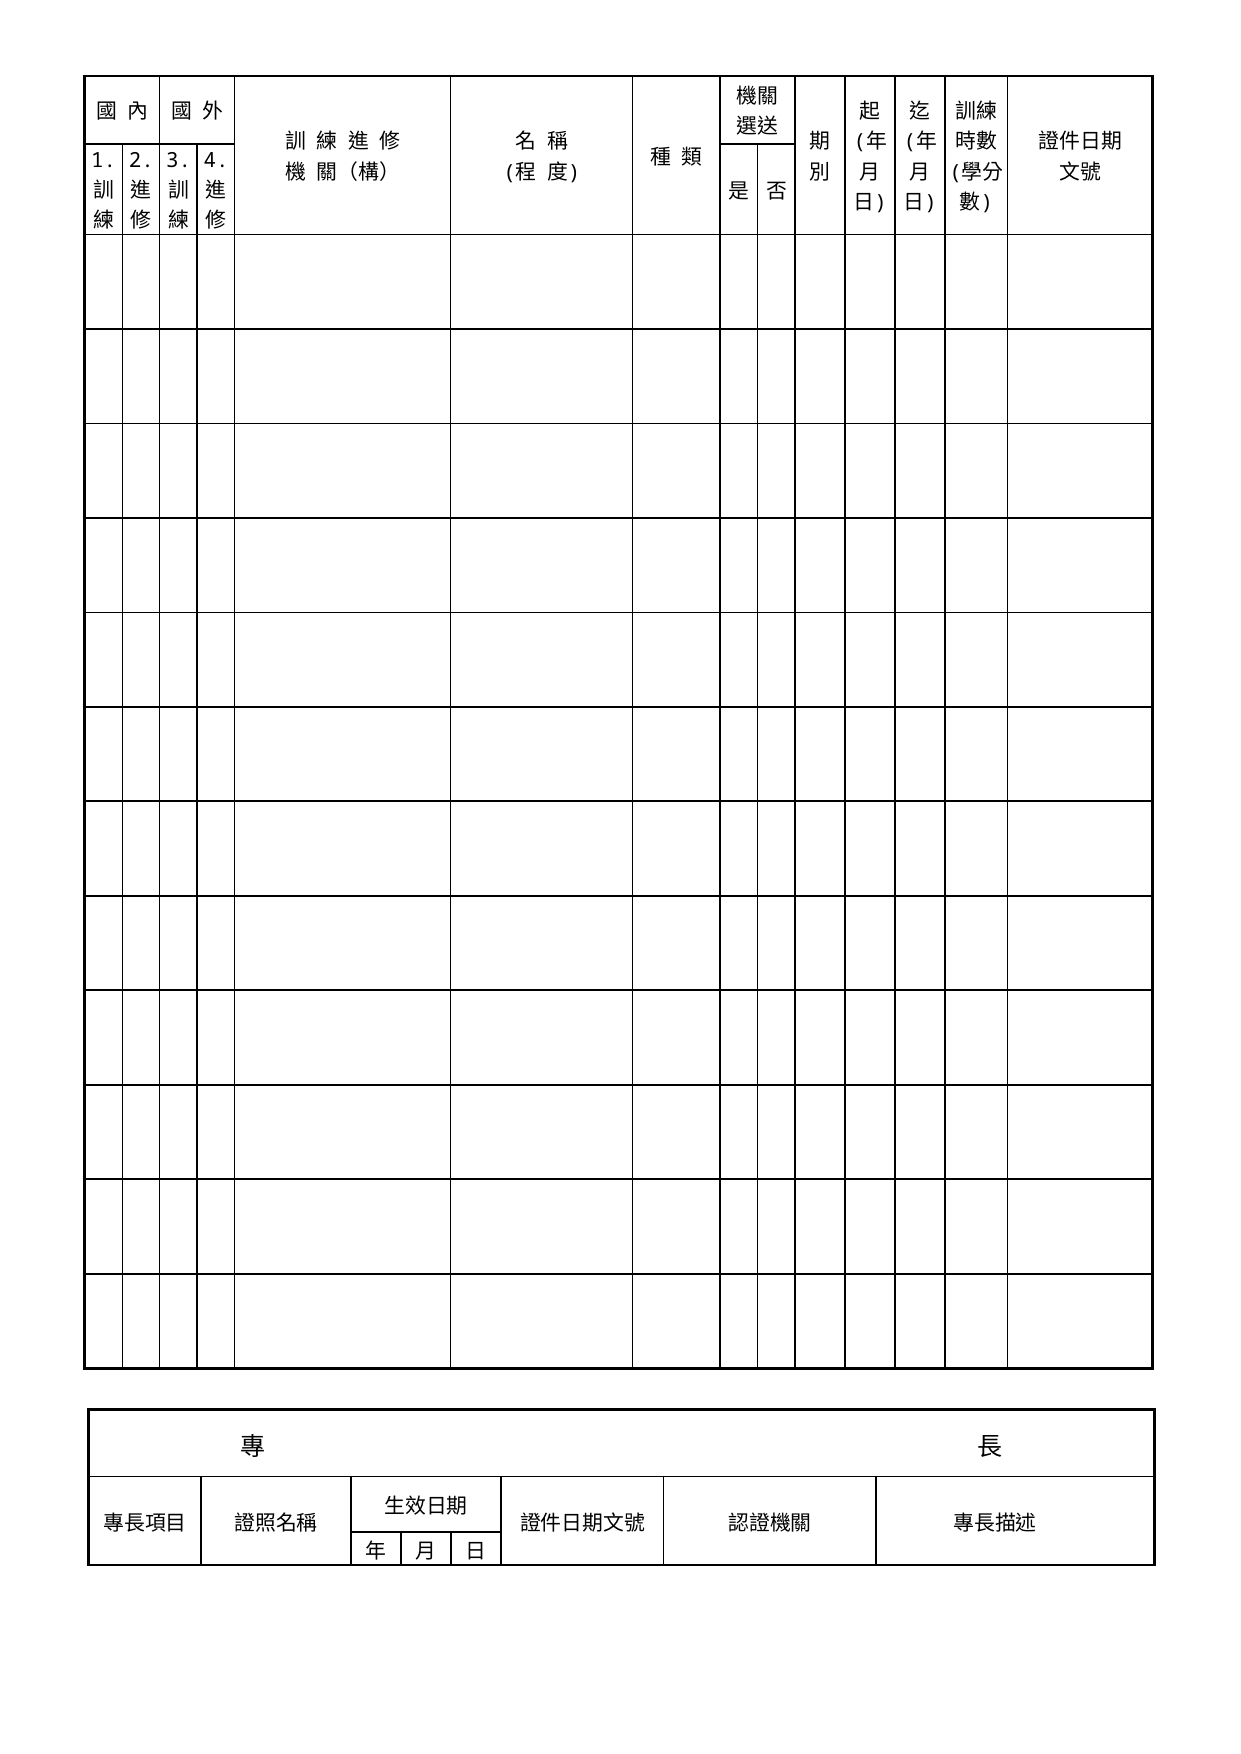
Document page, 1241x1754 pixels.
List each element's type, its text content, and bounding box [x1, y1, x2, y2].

table_cell [1008, 519, 1151, 611]
table_cell [721, 991, 757, 1084]
table_cell [160, 802, 196, 895]
table_cell [633, 1275, 719, 1367]
table_cell [896, 519, 944, 611]
table_cell [235, 1180, 450, 1273]
table_cell 訓 練 進 修 機 關（構） [235, 77, 450, 233]
table_cell [86, 424, 122, 517]
table_cell [451, 897, 632, 989]
table_cell [86, 235, 122, 328]
table_cell [198, 613, 234, 706]
table_cell 迄 (年 月 日) [896, 77, 944, 233]
table_cell [123, 330, 159, 422]
table_cell [846, 424, 894, 517]
table_cell [758, 235, 794, 328]
table_cell [451, 1086, 632, 1178]
table_cell [1008, 1275, 1151, 1367]
table_cell [633, 613, 719, 706]
table_cell [1008, 897, 1151, 989]
table_cell [796, 1275, 844, 1367]
table_cell [123, 991, 159, 1084]
table_cell [160, 613, 196, 706]
table_cell [896, 1275, 944, 1367]
table_cell 年 [352, 1533, 400, 1564]
table_cell [198, 802, 234, 895]
table_cell [1008, 708, 1151, 800]
table_cell [86, 330, 122, 422]
table_cell [1008, 613, 1151, 706]
table_cell 日 [452, 1533, 500, 1564]
table_cell [796, 1180, 844, 1273]
table_cell [160, 1275, 196, 1367]
table_cell [946, 1086, 1007, 1178]
table_cell [123, 897, 159, 989]
table_cell [1008, 235, 1151, 328]
table_cell [1008, 991, 1151, 1084]
table_cell 種 類 [633, 77, 719, 233]
table_cell [235, 235, 450, 328]
table_cell [160, 708, 196, 800]
table_header 專 長 [90, 1411, 1153, 1476]
table_cell [758, 519, 794, 611]
table_cell [235, 1275, 450, 1367]
table_cell 名 稱 (程 度) [451, 77, 632, 233]
table_cell [86, 1275, 122, 1367]
table_cell 國 內 [86, 77, 159, 143]
table_cell [796, 424, 844, 517]
table_cell [1008, 1180, 1151, 1273]
table_cell [946, 519, 1007, 611]
table_cell [123, 424, 159, 517]
table_cell 證件日期文號 [502, 1477, 663, 1564]
table_cell [198, 897, 234, 989]
table_cell [451, 519, 632, 611]
table_cell [946, 235, 1007, 328]
table_cell [86, 897, 122, 989]
table_cell [946, 1275, 1007, 1367]
table_cell [796, 897, 844, 989]
table_cell [86, 708, 122, 800]
table_cell 專長項目 [90, 1477, 200, 1564]
table_cell 是 [721, 145, 757, 233]
table_cell [198, 424, 234, 517]
table_cell [721, 235, 757, 328]
table_cell [946, 1180, 1007, 1273]
table_cell 專長描述 [877, 1477, 1113, 1564]
table_cell [896, 802, 944, 895]
table_cell [451, 613, 632, 706]
table_cell [758, 991, 794, 1084]
table_cell 月 [402, 1533, 450, 1564]
table_cell [946, 991, 1007, 1084]
table_cell [633, 330, 719, 422]
table_cell 4.進修 [198, 145, 234, 233]
table_cell [451, 708, 632, 800]
table_cell [721, 519, 757, 611]
table_cell [160, 424, 196, 517]
table_cell [846, 1180, 894, 1273]
table_cell [721, 1275, 757, 1367]
table_cell [896, 424, 944, 517]
table_cell [1008, 802, 1151, 895]
table_cell [198, 330, 234, 422]
table_cell [896, 991, 944, 1084]
table_cell [235, 1086, 450, 1178]
table_cell [160, 235, 196, 328]
table_cell 證照名稱 [202, 1477, 350, 1564]
table_cell 起 (年 月 日) [846, 77, 894, 233]
table_cell [86, 991, 122, 1084]
table_cell [451, 991, 632, 1084]
table_cell [1113, 1477, 1153, 1531]
table_cell [451, 1275, 632, 1367]
table_cell [721, 708, 757, 800]
table_cell [846, 235, 894, 328]
table_cell [86, 802, 122, 895]
table_cell [896, 1180, 944, 1273]
table_cell [451, 235, 632, 328]
table_cell 3.訓練 [160, 145, 196, 233]
table_cell [758, 1180, 794, 1273]
table_cell [846, 708, 894, 800]
table_cell [123, 1180, 159, 1273]
table_cell [235, 897, 450, 989]
table_cell [896, 1086, 944, 1178]
table_cell [160, 330, 196, 422]
table_cell [796, 519, 844, 611]
table_cell [721, 613, 757, 706]
table_cell 訓練 時數(學分數) [946, 77, 1007, 233]
table_cell [896, 330, 944, 422]
table_cell [160, 1180, 196, 1273]
table_cell [896, 708, 944, 800]
table_cell [1008, 330, 1151, 422]
table_cell [796, 330, 844, 422]
table_cell [451, 1180, 632, 1273]
table_cell [123, 235, 159, 328]
table_cell 期 別 [796, 77, 844, 233]
table_cell [1008, 1086, 1151, 1178]
table_cell [235, 424, 450, 517]
table_cell [896, 235, 944, 328]
table_cell [758, 1275, 794, 1367]
table_cell [721, 897, 757, 989]
table_cell [235, 330, 450, 422]
table_cell 生效日期 [352, 1477, 500, 1531]
table_cell [846, 330, 894, 422]
table_cell 認證機關 [664, 1477, 875, 1564]
table_cell [846, 519, 894, 611]
table_cell [235, 519, 450, 611]
table_cell [235, 708, 450, 800]
table_cell [721, 1180, 757, 1273]
table_cell [633, 708, 719, 800]
table_cell [946, 708, 1007, 800]
table_cell 國 外 [160, 77, 234, 143]
table_cell [946, 897, 1007, 989]
table_cell [846, 1275, 894, 1367]
table_cell 否 [758, 145, 794, 233]
table_cell 機關 選送 [721, 77, 794, 143]
table_cell [633, 1086, 719, 1178]
table_cell [235, 991, 450, 1084]
table_cell [758, 1086, 794, 1178]
table_cell [846, 613, 894, 706]
table_cell [633, 519, 719, 611]
table_cell [633, 235, 719, 328]
table_cell [796, 235, 844, 328]
table_cell [721, 802, 757, 895]
table_cell [758, 802, 794, 895]
table_cell [123, 802, 159, 895]
table_cell 1.訓練 [86, 145, 122, 233]
table_cell [451, 802, 632, 895]
table_cell [123, 519, 159, 611]
table_cell [198, 519, 234, 611]
table_cell [721, 330, 757, 422]
table_cell [946, 802, 1007, 895]
table_cell [1113, 1531, 1153, 1564]
table_cell [758, 424, 794, 517]
table_cell [86, 1180, 122, 1273]
table_cell [86, 1086, 122, 1178]
table_cell [160, 519, 196, 611]
table_cell [123, 1086, 159, 1178]
table_cell [451, 424, 632, 517]
table_cell [721, 424, 757, 517]
table_cell [846, 897, 894, 989]
table_cell [160, 897, 196, 989]
table_cell [846, 1086, 894, 1178]
table_cell [896, 613, 944, 706]
table_cell [451, 330, 632, 422]
table_cell [946, 330, 1007, 422]
table_cell 2.進修 [123, 145, 159, 233]
table_cell [123, 708, 159, 800]
table_cell [758, 613, 794, 706]
table_cell [896, 897, 944, 989]
table_cell [758, 330, 794, 422]
table_cell [198, 1180, 234, 1273]
table_cell [758, 897, 794, 989]
table_cell [86, 519, 122, 611]
table_cell [796, 1086, 844, 1178]
table_cell [846, 991, 894, 1084]
table_cell [123, 613, 159, 706]
table_cell [633, 1180, 719, 1273]
table_cell [946, 424, 1007, 517]
table_cell 證件日期 文號 [1008, 77, 1151, 233]
table_cell [198, 991, 234, 1084]
table_cell [198, 1275, 234, 1367]
table_cell [633, 991, 719, 1084]
table_cell [633, 802, 719, 895]
table_cell [160, 1086, 196, 1178]
table_cell [160, 991, 196, 1084]
table_cell [633, 424, 719, 517]
table_cell [198, 708, 234, 800]
table_cell [796, 708, 844, 800]
table_cell [796, 991, 844, 1084]
table_cell [846, 802, 894, 895]
table_cell [946, 613, 1007, 706]
table_cell [123, 1275, 159, 1367]
table_cell [758, 708, 794, 800]
table_cell [86, 613, 122, 706]
table_cell [198, 1086, 234, 1178]
table_cell [235, 613, 450, 706]
table_cell [633, 897, 719, 989]
table_cell [796, 802, 844, 895]
table_cell [235, 802, 450, 895]
table_cell [796, 613, 844, 706]
table_cell [1008, 424, 1151, 517]
table_cell [721, 1086, 757, 1178]
table_cell [198, 235, 234, 328]
